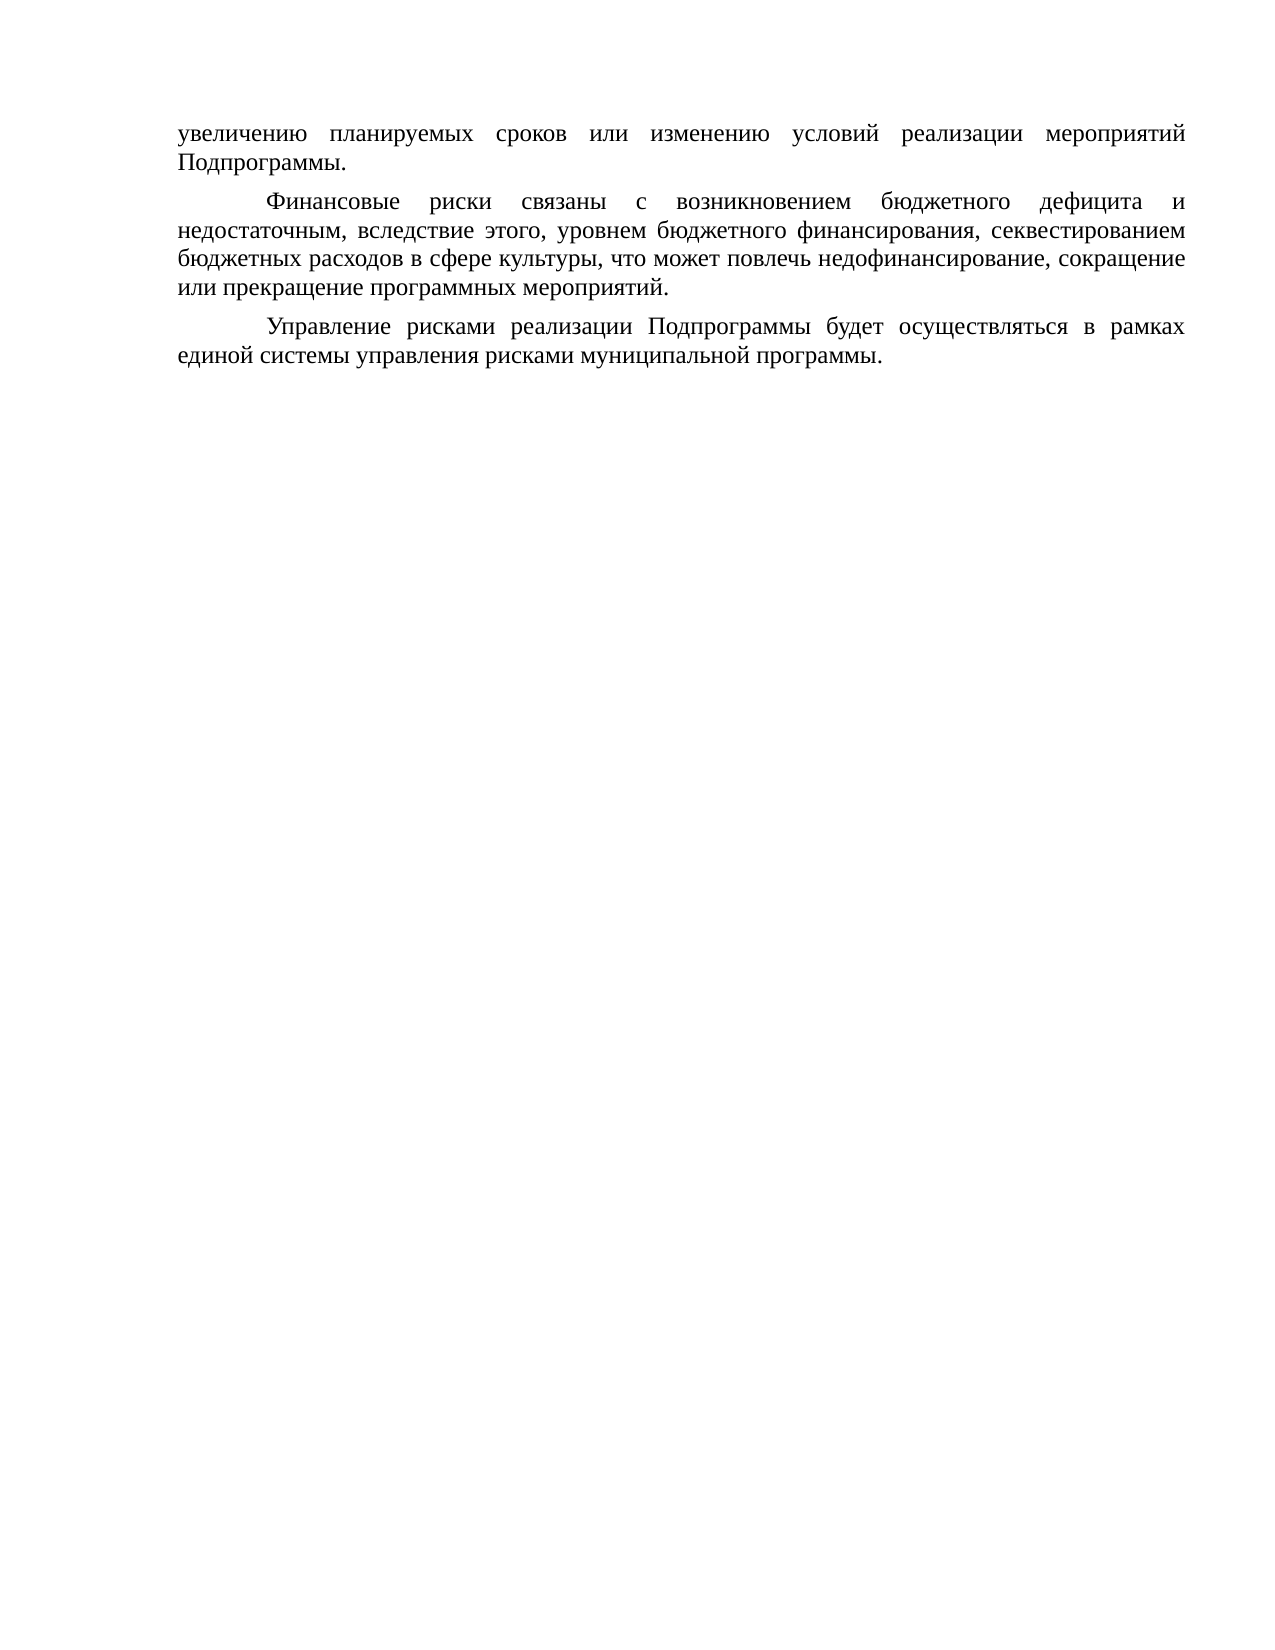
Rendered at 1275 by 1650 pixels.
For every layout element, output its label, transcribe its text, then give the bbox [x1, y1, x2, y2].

text увеличению планируемых сроков или изменению условий реализации мероприятий Подпрограммы. [177, 118, 1186, 176]
text Финансовые риски связаны с возникновением бюджетного дефицита и недостаточным, вследствие этого, уровнем бюджетного финансирования, секвестированием бюджетных расходов в сфере культуры, что может повлечь недофинансирование, сокращение или прекращение программных мероприятий. [177, 186, 1186, 301]
text Управление рисками реализации Подпрограммы будет осуществляться в рамках единой системы управления рисками муниципальной программы. [177, 311, 1186, 369]
